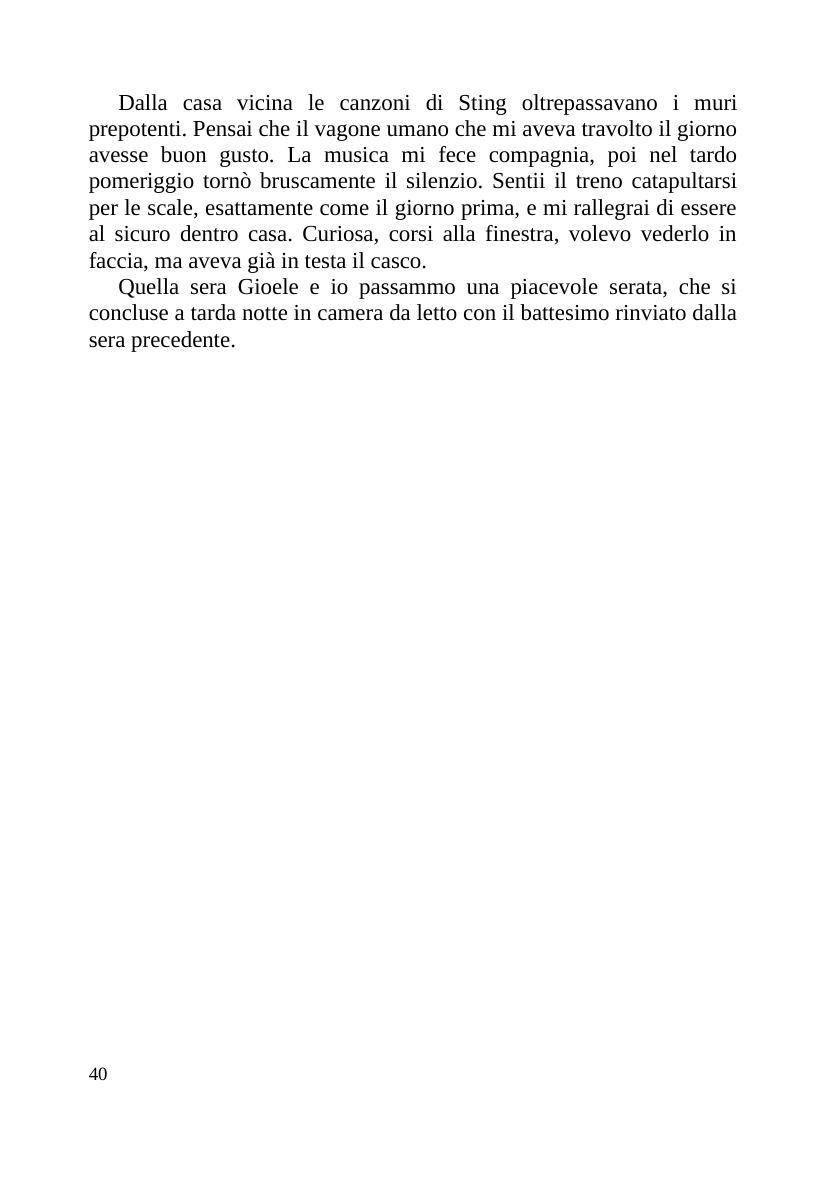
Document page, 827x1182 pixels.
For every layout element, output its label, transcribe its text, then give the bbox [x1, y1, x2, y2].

text Quella sera Gioele e io passammo una piacevole serata, che si concluse a tarda notte in camera da letto con il battesimo rinviato dalla sera precedente. [88, 273, 738, 352]
text Dalla casa vicina le canzoni di Sting oltrepassavano i muri prepotenti. Pensai che il vagone umano che mi aveva travolto il giorno avesse buon gusto. La musica mi fece compagnia, poi nel tardo pomeriggio tornò bruscamente il silenzio. Sentii il treno catapultarsi per le scale, esattamente come il giorno prima, e mi rallegrai di essere al sicuro dentro casa. Curiosa, corsi alla finestra, volevo vederlo in faccia, ma aveva già in testa il casco. [88, 88, 738, 273]
